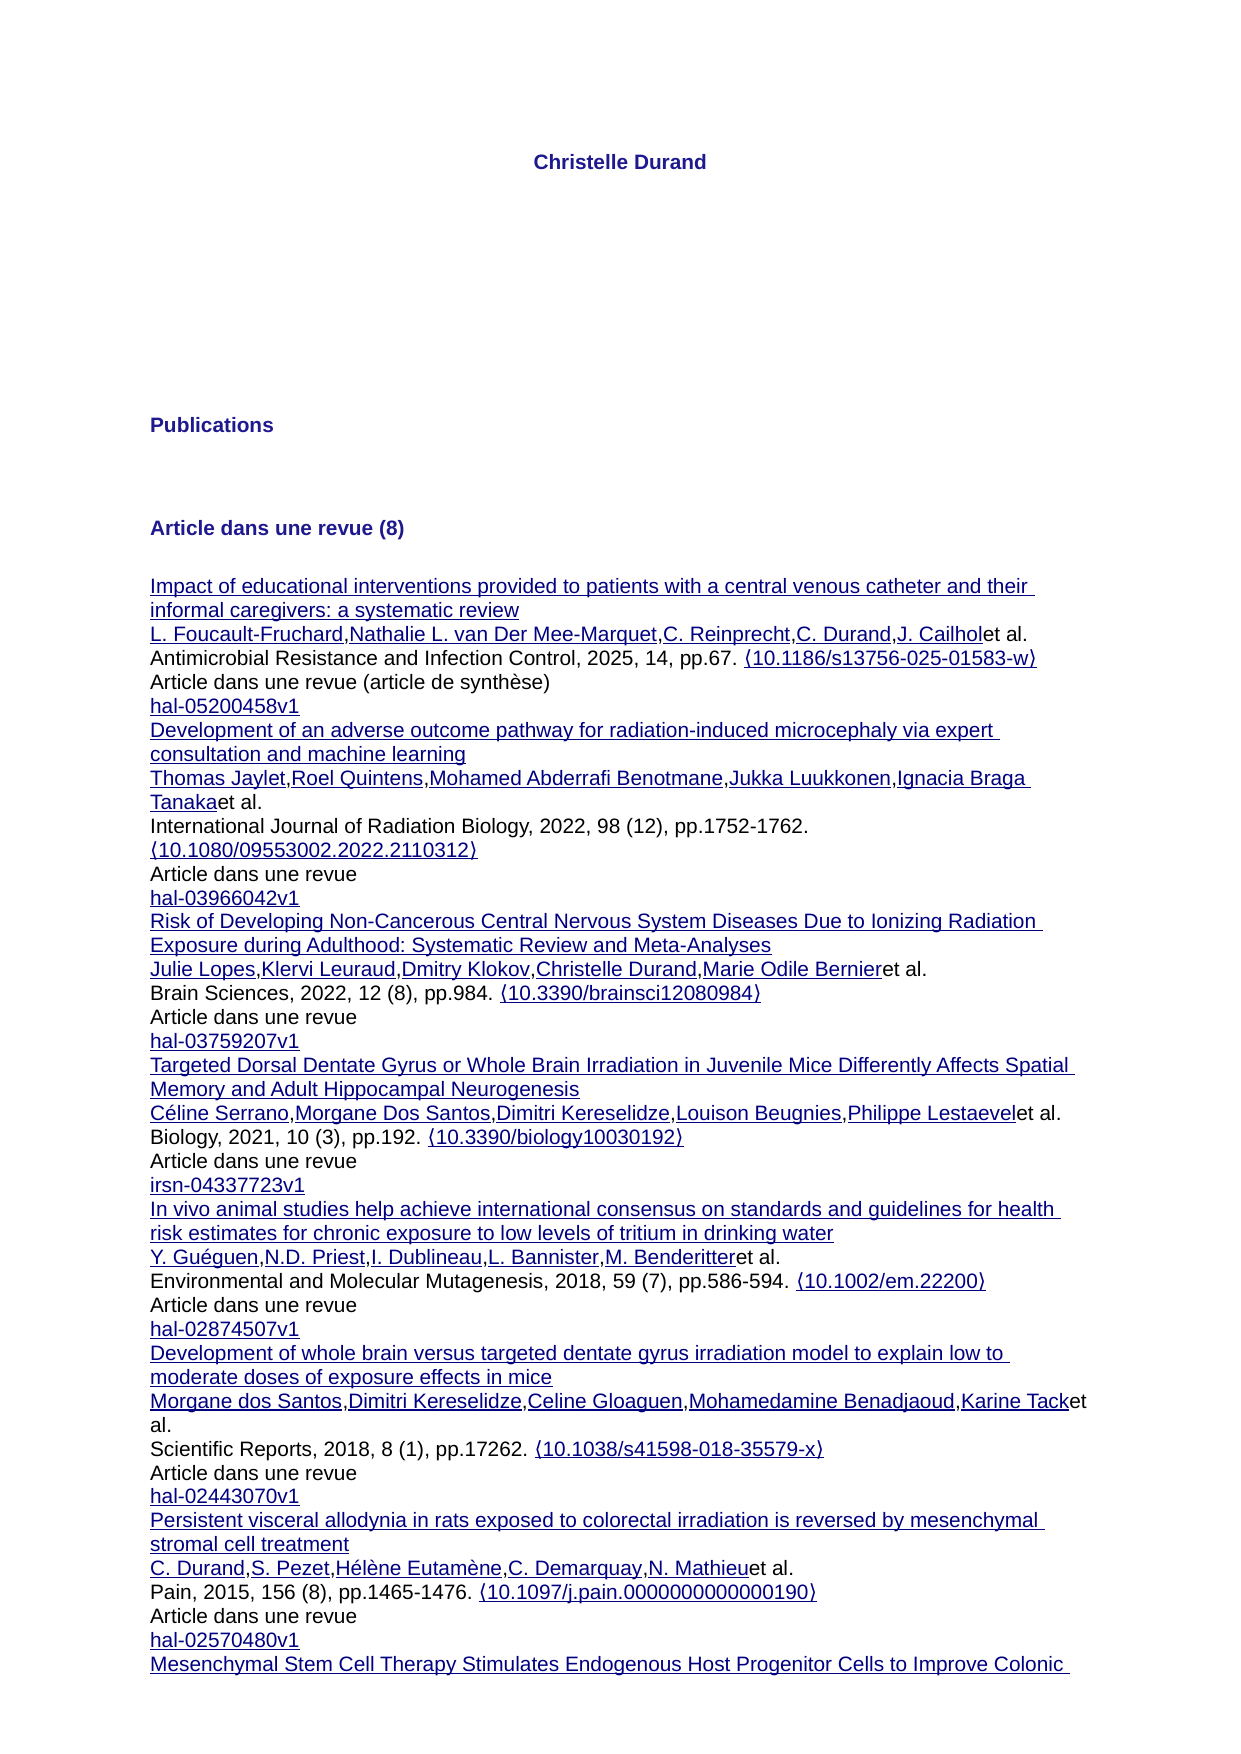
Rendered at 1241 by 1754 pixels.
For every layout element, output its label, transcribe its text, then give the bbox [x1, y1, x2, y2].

subtitle Publications [150, 412, 1090, 436]
table_cell Mesenchymal Stem Cell Therapy Stimulates Endogenous Host Progenitor Cells to Improve Colonic [150, 1652, 1090, 1676]
table_cell In vivo animal studies help achieve international consensus on standards and guidelines for health risk estimates for chronic exposure to low levels of tritium in drinking water Y. Guéguen,N.D. Priest,I. Dublineau,L. Bannister,M. Benderitteret al. Environmental and Molecular Mutagenesis, 2018, 59 (7), pp.586-594. ⟨10.1002/em.22200⟩ Article dans une revue hal-02874507v1 [150, 1197, 1090, 1341]
table_cell Targeted Dorsal Dentate Gyrus or Whole Brain Irradiation in Juvenile Mice Differently Affects Spatial Memory and Adult Hippocampal Neurogenesis Céline Serrano,Morgane Dos Santos,Dimitri Kereselidze,Louison Beugnies,Philippe Lestaevelet al. Biology, 2021, 10 (3), pp.192. ⟨10.3390/biology10030192⟩ Article dans une revue irsn-04337723v1 [150, 1053, 1090, 1197]
table_cell Development of whole brain versus targeted dentate gyrus irradiation model to explain low to moderate doses of exposure effects in mice Morgane dos Santos,Dimitri Kereselidze,Celine Gloaguen,Mohamedamine Benadjaoud,Karine Tacket al. Scientific Reports, 2018, 8 (1), pp.17262. ⟨10.1038/s41598-018-35579-x⟩ Article dans une revue hal-02443070v1 [150, 1341, 1090, 1508]
table_cell Risk of Developing Non-Cancerous Central Nervous System Diseases Due to Ionizing Radiation Exposure during Adulthood: Systematic Review and Meta-Analyses Julie Lopes,Klervi Leuraud,Dmitry Klokov,Christelle Durand,Marie Odile Bernieret al. Brain Sciences, 2022, 12 (8), pp.984. ⟨10.3390/brainsci12080984⟩ Article dans une revue hal-03759207v1 [150, 909, 1090, 1053]
table_cell Persistent visceral allodynia in rats exposed to colorectal irradiation is reversed by mesenchymal stromal cell treatment C. Durand,S. Pezet,Hélène Eutamène,C. Demarquay,N. Mathieuet al. Pain, 2015, 156 (8), pp.1465-1476. ⟨10.1097/j.pain.0000000000000190⟩ Article dans une revue hal-02570480v1 [150, 1508, 1090, 1652]
subtitle Christelle Durand [150, 150, 1090, 174]
table_header Impact of educational interventions provided to patients with a central venous catheter and their informal caregivers: a systematic review L. Foucault-Fruchard,Nathalie L. van Der Mee-Marquet,C. Reinprecht,C. Durand,J. Cailholet al. Antimicrobial Resistance and Infection Control, 2025, 14, pp.67. ⟨10.1186/s13756-025-01583-w⟩ Article dans une revue (article de synthèse) hal-05200458v1 [150, 574, 1090, 718]
subtitle Article dans une revue (8) [150, 516, 1090, 539]
table_cell Development of an adverse outcome pathway for radiation-induced microcephaly via expert consultation and machine learning Thomas Jaylet,Roel Quintens,Mohamed Abderrafi Benotmane,Jukka Luukkonen,Ignacia Braga Tanakaet al. International Journal of Radiation Biology, 2022, 98 (12), pp.1752-1762. ⟨10.1080/09553002.2022.2110312⟩ Article dans une revue hal-03966042v1 [150, 718, 1090, 909]
